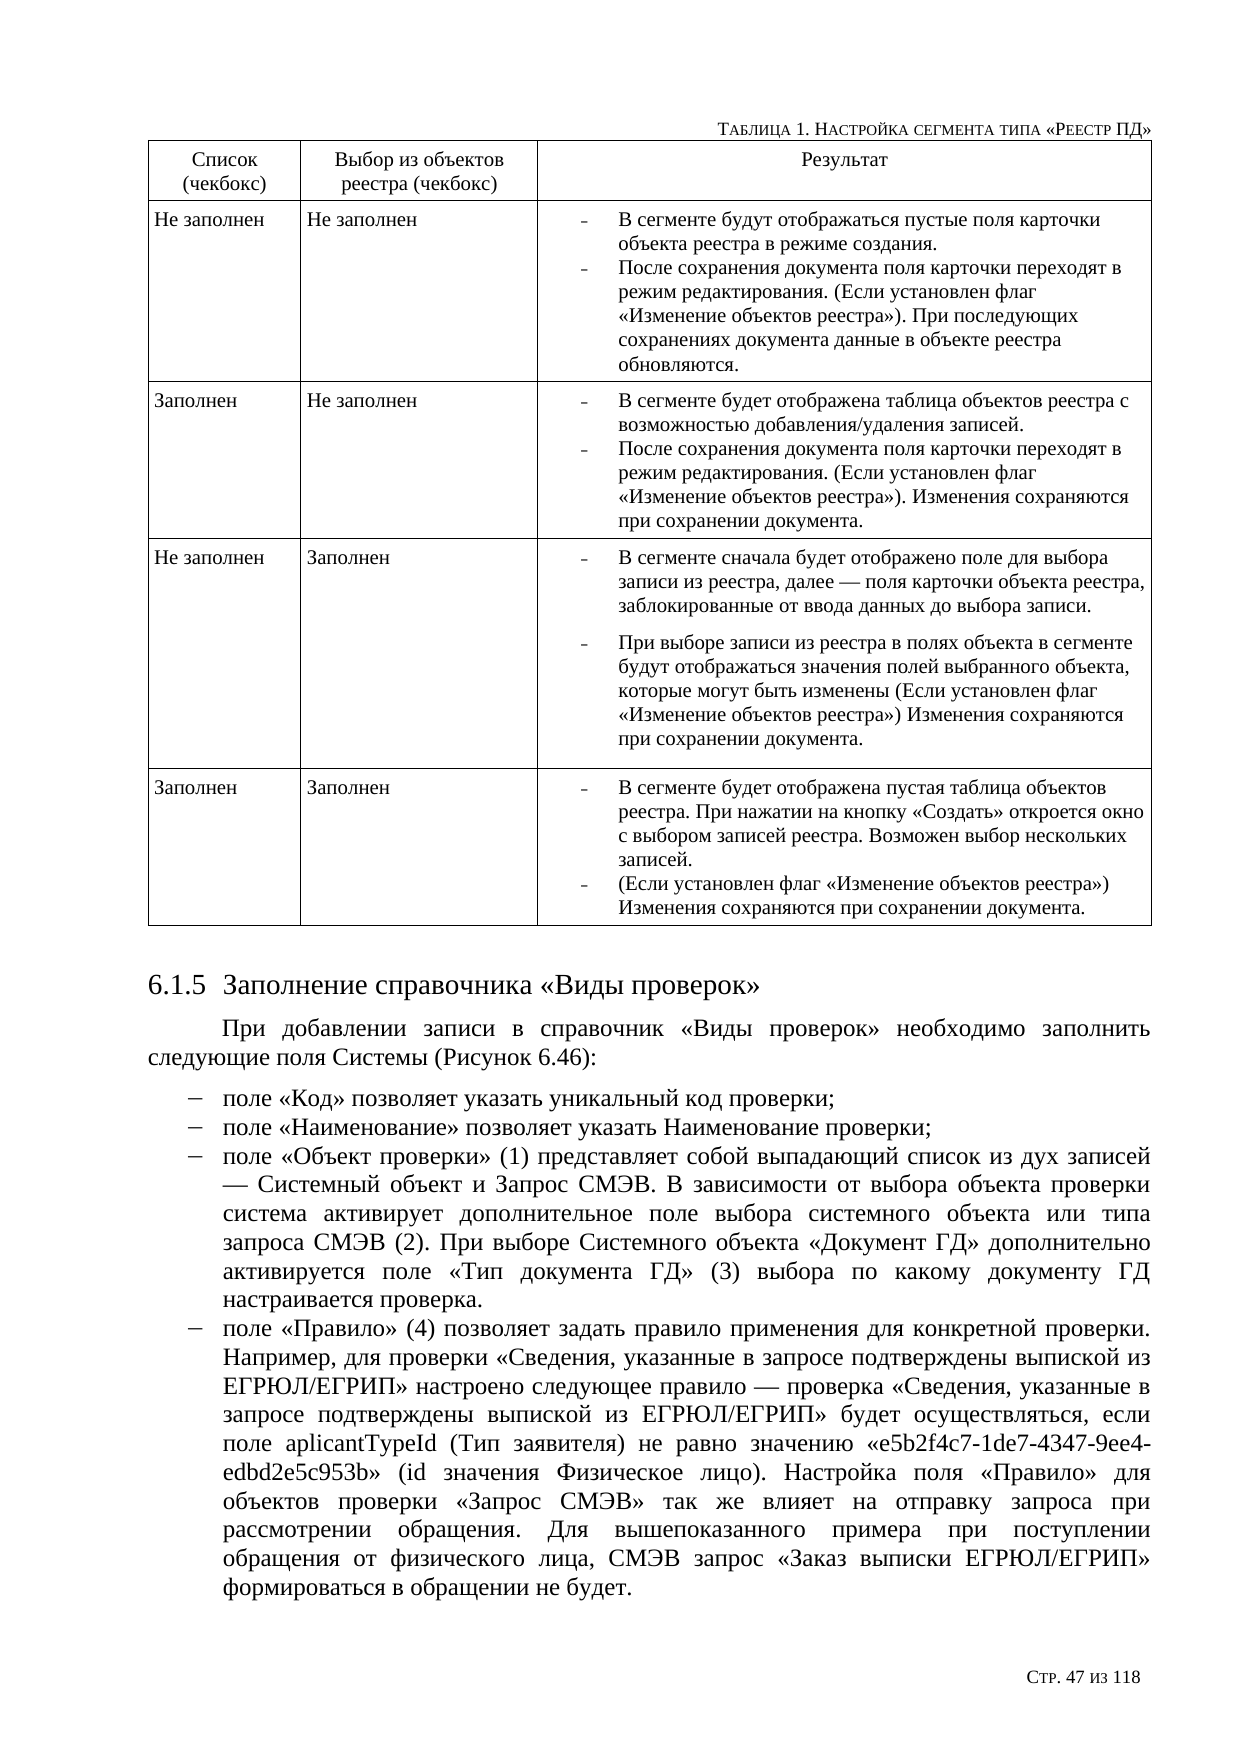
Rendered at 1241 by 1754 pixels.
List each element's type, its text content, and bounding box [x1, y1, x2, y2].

table_header Список (чекбокс) [149, 141, 300, 200]
table_cell В сегменте будет отображена пустая таблица объектов реестра. При нажатии на кнопку «Создать» откроется окно с выбором записей реестра. Возможен выбор нескольких записей. (Если установлен флаг «Изменение объектов реестра») Изменения сохраняются при сохранении документа. [538, 769, 1151, 925]
table_header Результат [538, 141, 1151, 200]
table_cell Заполнен [301, 769, 537, 925]
table_cell Не заполнен [149, 539, 300, 768]
table_cell В сегменте будут отображаться пустые поля карточки объекта реестра в режиме создания. После сохранения документа поля карточки переходят в режим редактирования. (Если установлен флаг «Изменение объектов реестра»). При последующих сохранениях документа данные в объекте реестра обновляются. [538, 201, 1151, 381]
table_cell Заполнен [149, 769, 300, 925]
list поле «Правило» (4) позволяет задать правило применения для конкретной проверки. Например, для проверки «Сведения, указанные в запросе подтверждены выпиской из ЕГРЮЛ/ЕГРИП» настроено следующее правило — проверка «Сведения, указанные в запросе подтверждены выпиской из ЕГРЮЛ/ЕГРИП» будет осуществляться, если поле aplicantTypeId (Тип заявителя) не равно значению «e5b2f4c7-1de7-4347-9ee4-edbd2e5c953b» (id значения Физическое лицо). Настройка поля «Правило» для объектов проверки «Запрос СМЭВ» так же влияет на отправку запроса при рассмотрении обращения. Для вышепоказанного примера при поступлении обращения от физического лица, СМЭВ запрос «Заказ выписки ЕГРЮЛ/ЕГРИП» формироваться в обращении не будет. [185, 1313, 1152, 1601]
list поле «Код» позволяет указать уникальный код проверки; [185, 1083, 1152, 1112]
table_cell Не заполнен [301, 201, 537, 381]
text При добавлении записи в справочник «Виды проверок» необходимо заполнить следующие поля Системы (Рисунок 6.46): [148, 1013, 1152, 1071]
table_cell Заполнен [301, 539, 537, 768]
table_header Выбор из объектов реестра (чекбокс) [301, 141, 537, 200]
list поле «Наименование» позволяет указать Наименование проверки; [185, 1112, 1152, 1141]
table_cell В сегменте будет отображена таблица объектов реестра с возможностью добавления/удаления записей. После сохранения документа поля карточки переходят в режим редактирования. (Если установлен флаг «Изменение объектов реестра»). Изменения сохраняются при сохранении документа. [538, 382, 1151, 538]
table_cell В сегменте сначала будет отображено поле для выбора записи из реестра, далее — поля карточки объекта реестра, заблокированные от ввода данных до выбора записи. При выборе записи из реестра в полях объекта в сегменте будут отображаться значения полей выбранного объекта, которые могут быть изменены (Если установлен флаг «Изменение объектов реестра») Изменения сохраняются при сохранении документа. [538, 539, 1151, 768]
table_cell Не заполнен [301, 382, 537, 538]
table_cell Не заполнен [149, 201, 300, 381]
text Таблица 1. Настройка сегмента типа «Реестр ПД» [148, 118, 1152, 140]
list поле «Объект проверки» (1) представляет собой выпадающий список из дух записей — Системный объект и Запрос СМЭВ. В зависимости от выбора объекта проверки система активирует дополнительное поле выбора системного объекта или типа запроса СМЭВ (2). При выборе Системного объекта «Документ ГД» дополнительно активируется поле «Тип документа ГД» (3) выбора по какому документу ГД настраивается проверка. [185, 1141, 1152, 1313]
subtitle Заполнение справочника «Виды проверок» [148, 967, 1152, 1001]
table_cell Заполнен [149, 382, 300, 538]
